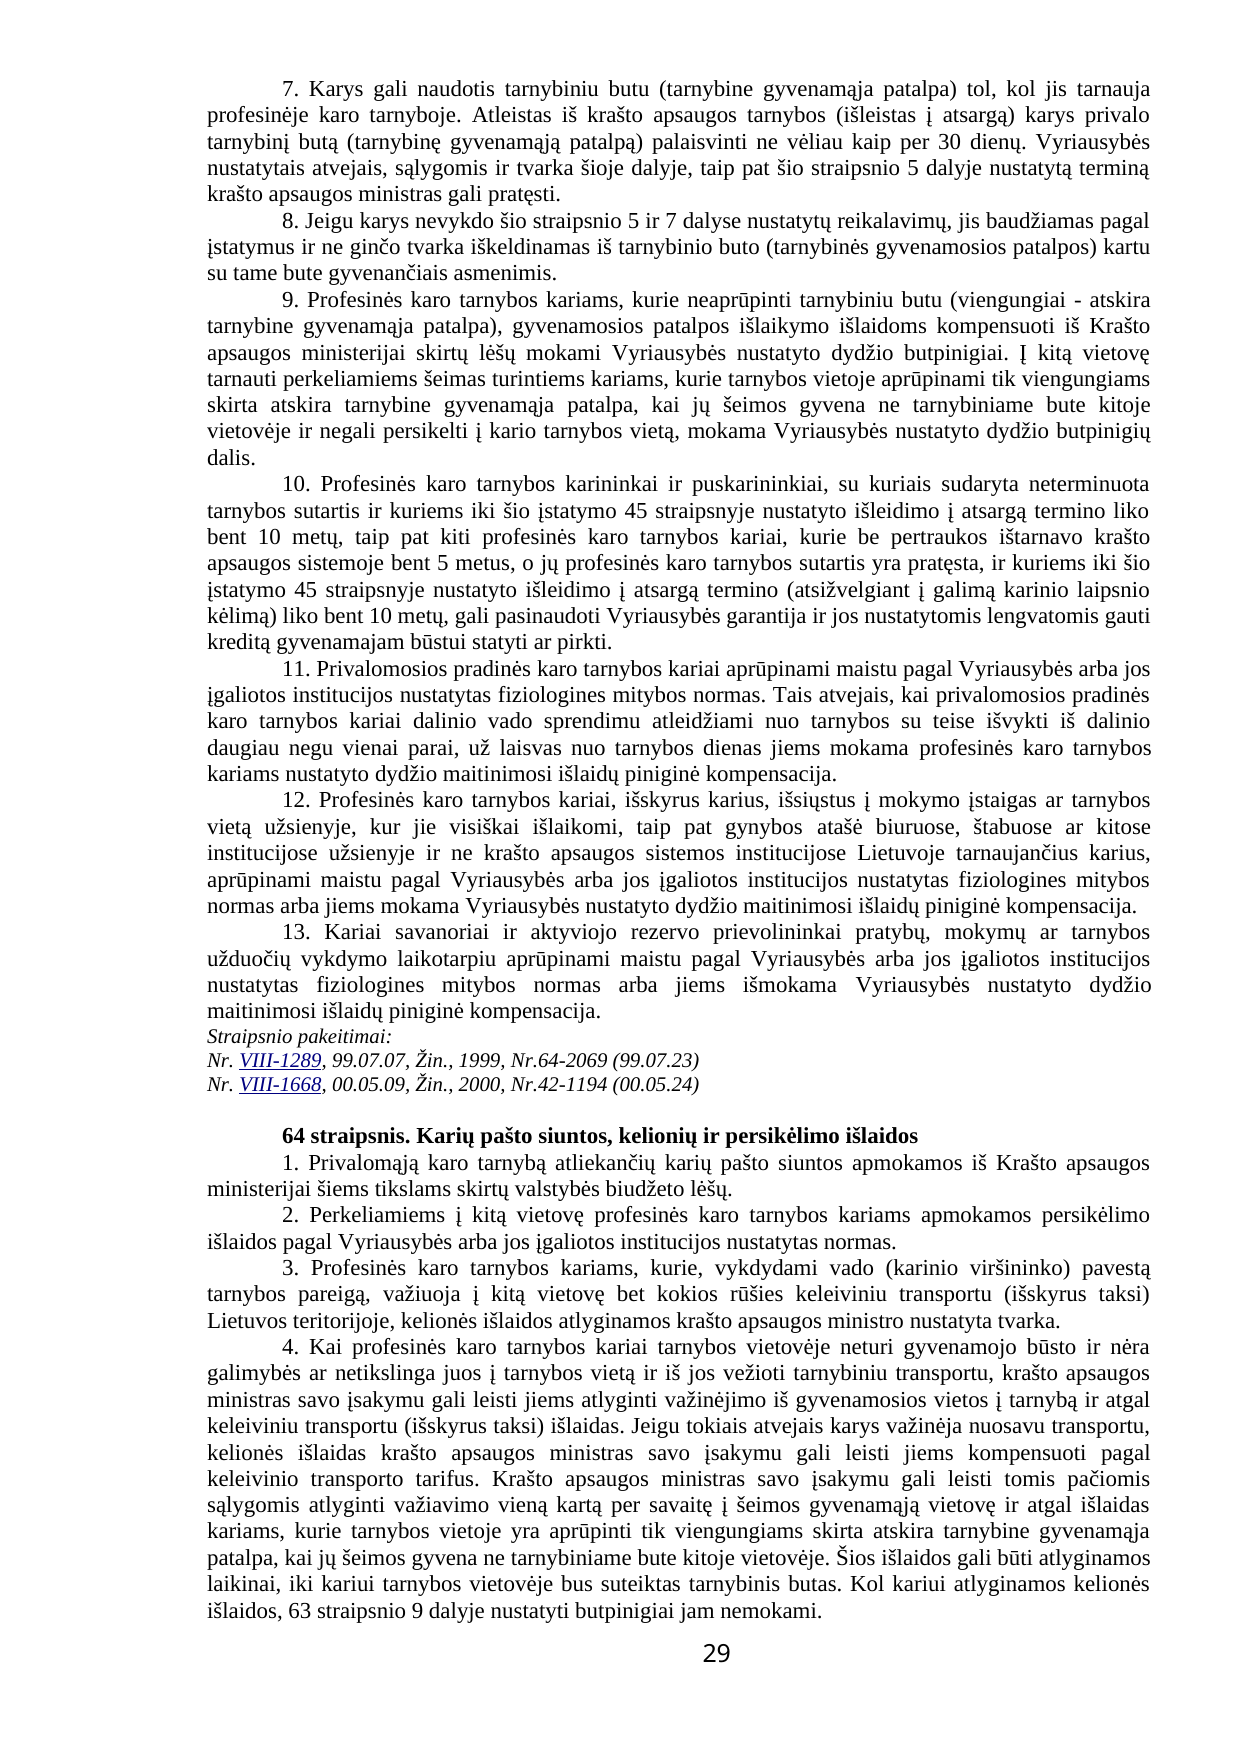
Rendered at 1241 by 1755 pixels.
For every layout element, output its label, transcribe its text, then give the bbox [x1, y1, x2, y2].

text 11. Privalomosios pradinės karo tarnybos kariai aprūpinami maistu pagal Vyriausybės arba jos įgaliotos institucijos nustatytas fiziologines mitybos normas. Tais atvejais, kai privalomosios pradinės karo tarnybos kariai dalinio vado sprendimu atleidžiami nuo tarnybos su teise išvykti iš dalinio daugiau negu vienai parai, už laisvas nuo tarnybos dienas jiems mokama profesinės karo tarnybos kariams nustatyto dydžio maitinimosi išlaidų piniginė kompensacija. [207, 655, 1152, 787]
text 13. Kariai savanoriai ir aktyviojo rezervo prievolininkai pratybų, mokymų ar tarnybos užduočių vykdymo laikotarpiu aprūpinami maistu pagal Vyriausybės arba jos įgaliotos institucijos nustatytas fiziologines mitybos normas arba jiems išmokama Vyriausybės nustatyto dydžio maitinimosi išlaidų piniginė kompensacija. [207, 918, 1152, 1024]
text 1. Privalomąją karo tarnybą atliekančių karių pašto siuntos apmokamos iš Krašto apsaugos ministerijai šiems tikslams skirtų valstybės biudžeto lėšų. [207, 1149, 1152, 1201]
text 8. Jeigu karys nevykdo šio straipsnio 5 ir 7 dalyse nustatytų reikalavimų, jis baudžiamas pagal įstatymus ir ne ginčo tvarka iškeldinamas iš tarnybinio buto (tarnybinės gyvenamosios patalpos) kartu su tame bute gyvenančiais asmenimis. [207, 207, 1152, 286]
text 3. Profesinės karo tarnybos kariams, kurie, vykdydami vado (karinio viršininko) pavestą tarnybos pareigą, važiuoja į kitą vietovę bet kokios rūšies keleiviniu transportu (išskyrus taksi) Lietuvos teritorijoje, kelionės išlaidos atlyginamos krašto apsaugos ministro nustatyta tvarka. [207, 1254, 1152, 1333]
text Straipsnio pakeitimai: [207, 1024, 1152, 1048]
text Nr. VIII-1668, 00.05.09, Žin., 2000, Nr.42-1194 (00.05.24) [207, 1072, 1152, 1096]
text 9. Profesinės karo tarnybos kariams, kurie neaprūpinti tarnybiniu butu (viengungiai - atskira tarnybine gyvenamąja patalpa), gyvenamosios patalpos išlaikymo išlaidoms kompensuoti iš Krašto apsaugos ministerijai skirtų lėšų mokami Vyriausybės nustatyto dydžio butpinigiai. Į kitą vietovę tarnauti perkeliamiems šeimas turintiems kariams, kurie tarnybos vietoje aprūpinami tik viengungiams skirta atskira tarnybine gyvenamąja patalpa, kai jų šeimos gyvena ne tarnybiniame bute kitoje vietovėje ir negali persikelti į kario tarnybos vietą, mokama Vyriausybės nustatyto dydžio butpinigių dalis. [207, 286, 1152, 470]
text 2. Perkeliamiems į kitą vietovę profesinės karo tarnybos kariams apmokamos persikėlimo išlaidos pagal Vyriausybės arba jos įgaliotos institucijos nustatytas normas. [207, 1201, 1152, 1254]
text 10. Profesinės karo tarnybos karininkai ir puskarininkiai, su kuriais sudaryta neterminuota tarnybos sutartis ir kuriems iki šio įstatymo 45 straipsnyje nustatyto išleidimo į atsargą termino liko bent 10 metų, taip pat kiti profesinės karo tarnybos kariai, kurie be pertraukos ištarnavo krašto apsaugos sistemoje bent 5 metus, o jų profesinės karo tarnybos sutartis yra pratęsta, ir kuriems iki šio įstatymo 45 straipsnyje nustatyto išleidimo į atsargą termino (atsižvelgiant į galimą karinio laipsnio kėlimą) liko bent 10 metų, gali pasinaudoti Vyriausybės garantija ir jos nustatytomis lengvatomis gauti kreditą gyvenamajam būstui statyti ar pirkti. [207, 470, 1152, 655]
text 7. Karys gali naudotis tarnybiniu butu (tarnybine gyvenamąja patalpa) tol, kol jis tarnauja profesinėje karo tarnyboje. Atleistas iš krašto apsaugos tarnybos (išleistas į atsargą) karys privalo tarnybinį butą (tarnybinę gyvenamąją patalpą) palaisvinti ne vėliau kaip per 30 dienų. Vyriausybės nustatytais atvejais, sąlygomis ir tvarka šioje dalyje, taip pat šio straipsnio 5 dalyje nustatytą terminą krašto apsaugos ministras gali pratęsti. [207, 75, 1152, 207]
text 12. Profesinės karo tarnybos kariai, išskyrus karius, išsiųstus į mokymo įstaigas ar tarnybos vietą užsienyje, kur jie visiškai išlaikomi, taip pat gynybos atašė biuruose, štabuose ar kitose institucijose užsienyje ir ne krašto apsaugos sistemos institucijose Lietuvoje tarnaujančius karius, aprūpinami maistu pagal Vyriausybės arba jos įgaliotos institucijos nustatytas fiziologines mitybos normas arba jiems mokama Vyriausybės nustatyto dydžio maitinimosi išlaidų piniginė kompensacija. [207, 787, 1152, 918]
text 64 straipsnis. Karių pašto siuntos, kelionių ir persikėlimo išlaidos [207, 1122, 1152, 1149]
text 4. Kai profesinės karo tarnybos kariai tarnybos vietovėje neturi gyvenamojo būsto ir nėra galimybės ar netikslinga juos į tarnybos vietą ir iš jos vežioti tarnybiniu transportu, krašto apsaugos ministras savo įsakymu gali leisti jiems atlyginti važinėjimo iš gyvenamosios vietos į tarnybą ir atgal keleiviniu transportu (išskyrus taksi) išlaidas. Jeigu tokiais atvejais karys važinėja nuosavu transportu, kelionės išlaidas krašto apsaugos ministras savo įsakymu gali leisti jiems kompensuoti pagal keleivinio transporto tarifus. Krašto apsaugos ministras savo įsakymu gali leisti tomis pačiomis sąlygomis atlyginti važiavimo vieną kartą per savaitę į šeimos gyvenamąją vietovę ir atgal išlaidas kariams, kurie tarnybos vietoje yra aprūpinti tik viengungiams skirta atskira tarnybine gyvenamąja patalpa, kai jų šeimos gyvena ne tarnybiniame bute kitoje vietovėje. Šios išlaidos gali būti atlyginamos laikinai, iki kariui tarnybos vietovėje bus suteiktas tarnybinis butas. Kol kariui atlyginamos kelionės išlaidos, 63 straipsnio 9 dalyje nustatyti butpinigiai jam nemokami. [207, 1333, 1152, 1623]
text Nr. VIII-1289, 99.07.07, Žin., 1999, Nr.64-2069 (99.07.23) [207, 1048, 1152, 1072]
